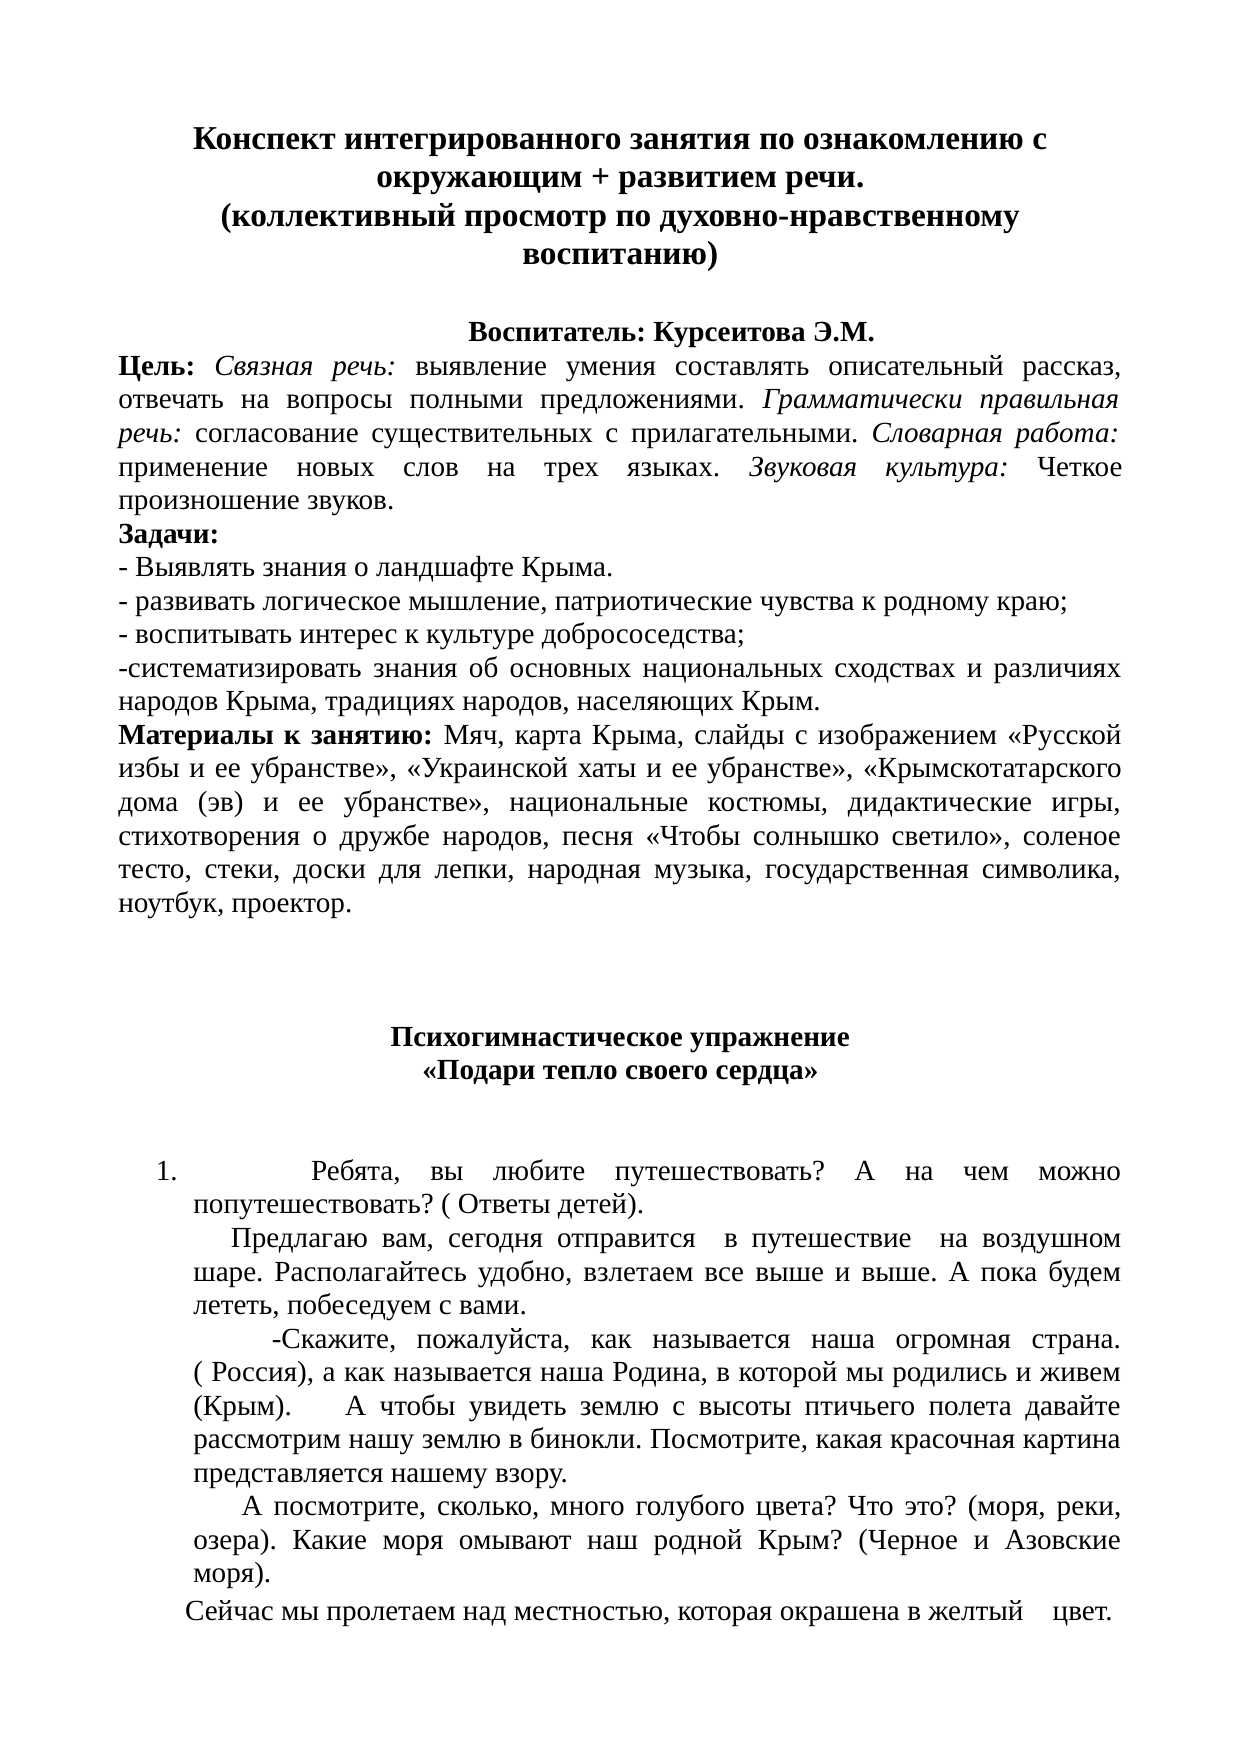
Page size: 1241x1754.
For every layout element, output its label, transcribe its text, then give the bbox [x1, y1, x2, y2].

text (коллективный просмотр по духовно-нравственному воспитанию) [118, 195, 1122, 271]
text -Скажите, пожалуйста, как называется наша огромная страна.( Россия), а как называется наша Родина, в которой мы родились и живем (Крым). А чтобы увидеть землю с высоты птичьего полета давайте рассмотрим нашу землю в бинокли. Посмотрите, какая красочная картина представляется нашему взору. [193, 1321, 1122, 1488]
text Задачи: [118, 516, 1122, 549]
text Воспитатель: Курсеитова Э.М. [118, 310, 1122, 348]
list Ребята, вы любите путешествовать? А на чем можно попутешествовать? ( Ответы детей). [156, 1153, 1122, 1220]
text - воспитывать интерес к культуре добрососедства; [118, 616, 1122, 650]
text - Выявлять знания о ландшафте Крыма. [118, 549, 1122, 583]
text Конспект интегрированного занятия по ознакомлению с окружающим + развитием речи. [118, 118, 1122, 195]
text -систематизировать знания об основных национальных сходствах и различиях народов Крыма, традициях народов, населяющих Крым. [118, 650, 1122, 717]
text - развивать логическое мышление, патриотические чувства к родному краю; [118, 583, 1122, 616]
text Предлагаю вам, сегодня отправится в путешествие на воздушном шаре. Располагайтесь удобно, взлетаем все выше и выше. А пока будем лететь, побеседуем с вами. [193, 1220, 1122, 1321]
text Психогимнастическое упражнение [118, 1019, 1122, 1052]
text А посмотрите, сколько, много голубого цвета? Что это? (моря, реки, озера). Какие моря омывают наш родной Крым? (Черное и Азовские моря). [193, 1488, 1122, 1589]
text «Подари тепло своего сердца» [118, 1052, 1122, 1086]
text Сейчас мы пролетаем над местностью, которая окрашена в желтый цвет. [118, 1589, 1122, 1627]
text Материалы к занятию: Мяч, карта Крыма, слайды с изображением «Русской избы и ее убранстве», «Украинской хаты и ее убранстве», «Крымскотатарского дома (эв) и ее убранстве», национальные костюмы, дидактические игры, стихотворения о дружбе народов, песня «Чтобы солнышко светило», соленое тесто, стеки, доски для лепки, народная музыка, государственная символика, ноутбук, проектор. [118, 717, 1122, 918]
text Цель: Связная речь: выявление умения составлять описательный рассказ, отвечать на вопросы полными предложениями. Грамматически правильная речь: согласование существительных с прилагательными. Словарная работа: применение новых слов на трех языках. Звуковая культура: Четкое произношение звуков. [118, 348, 1122, 516]
